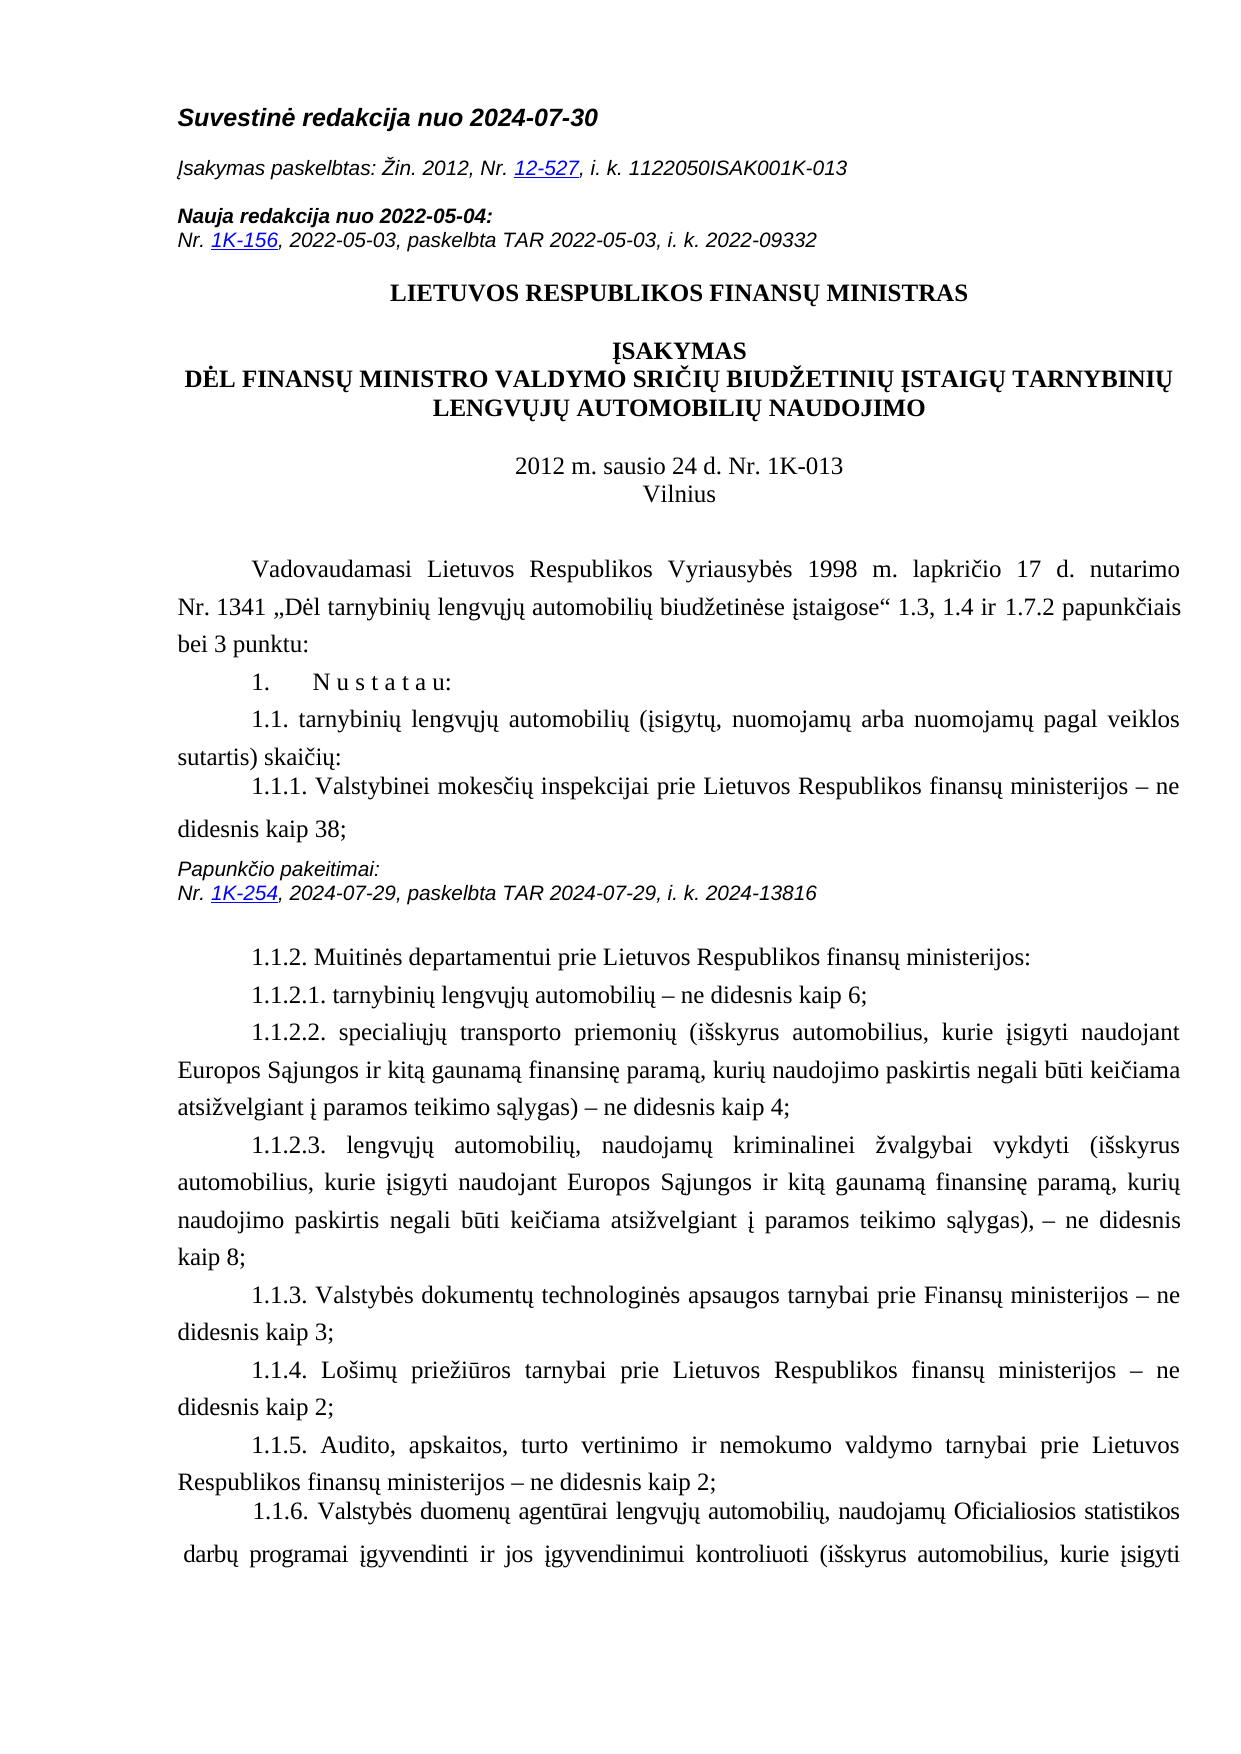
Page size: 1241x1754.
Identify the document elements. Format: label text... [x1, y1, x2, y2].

text 1.1. tarnybinių lengvųjų automobilių (įsigytų, nuomojamų arba nuomojamų pagal veiklos sutartis) skaičių: [177, 696, 1181, 771]
text 1.1.2.1. tarnybinių lengvųjų automobilių – ne didesnis kaip 6; [177, 971, 1181, 1009]
text 1.1.3. Valstybės dokumentų technologinės apsaugos tarnybai prie Finansų ministerijos – ne didesnis kaip 3; [177, 1271, 1181, 1346]
text 1.1.5. Audito, apskaitos, turto vertinimo ir nemokumo valdymo tarnybai prie Lietuvos Respublikos finansų ministerijos – ne didesnis kaip 2; [177, 1421, 1181, 1496]
text DĖL FINANSŲ MINISTRO VALDYMO SRIČIŲ BIUDŽETINIŲ ĮSTAIGŲ TARNYBINIŲ LENGVŲJŲ AUTOMOBILIŲ Naudojimo [177, 364, 1181, 422]
text Suvestinė redakcija nuo 2024-07-30 [177, 103, 1181, 132]
text 1.1.1. Valstybinei mokesčių inspekcijai prie Lietuvos Respublikos finansų ministerijos – ne didesnis kaip 38; [177, 771, 1181, 843]
text Vilnius [177, 479, 1181, 508]
text 1. N u s t a t a u: [177, 658, 1181, 696]
text 1.1.4. Lošimų priežiūros tarnybai prie Lietuvos Respublikos finansų ministerijos – ne didesnis kaip 2; [177, 1346, 1181, 1421]
text Papunkčio pakeitimai: [177, 857, 1181, 881]
text LIETUVOS RESPUBLIKOS FINANSŲ MINISTRAS [177, 278, 1181, 307]
text 1.1.2.3. lengvųjų automobilių, naudojamų kriminalinei žvalgybai vykdyti (išskyrus automobilius, kurie įsigyti naudojant Europos Sąjungos ir kitą gaunamą finansinę paramą, kurių naudojimo paskirtis negali būti keičiama atsižvelgiant į paramos teikimo sąlygas), – ne didesnis kaip 8; [177, 1121, 1181, 1271]
text Vadovaudamasi Lietuvos Respublikos Vyriausybės 1998 m. lapkričio 17 d. nutarimo Nr. 1341 „Dėl tarnybinių lengvųjų automobilių biudžetinėse įstaigose“ 1.3, 1.4 ir 1.7.2 papunkčiais bei 3 punktu: [177, 546, 1181, 658]
text 2012 m. sausio 24 d. Nr. 1K-013 [177, 451, 1181, 479]
text 1.1.2. Muitinės departamentui prie Lietuvos Respublikos finansų ministerijos: [177, 934, 1181, 971]
text Įsakymas paskelbtas: Žin. 2012, Nr. 12-527, i. k. 1122050ISAK001K-013 [177, 156, 1181, 180]
text Nr. 1K-156, 2022-05-03, paskelbta TAR 2022-05-03, i. k. 2022-09332 [177, 228, 1181, 252]
text 1.1.6. Valstybės duomenų agentūrai lengvųjų automobilių, naudojamų Oficialiosios statistikos darbų programai įgyvendinti ir jos įgyvendinimui kontroliuoti (išskyrus automobilius, kurie įsigyti [183, 1496, 1181, 1568]
text Nr. 1K-254, 2024-07-29, paskelbta TAR 2024-07-29, i. k. 2024-13816 [177, 881, 1181, 905]
text Nauja redakcija nuo 2022-05-04: [177, 204, 1181, 228]
text ĮSAKYMAS [177, 336, 1181, 364]
text 1.1.2.2. specialiųjų transporto priemonių (išskyrus automobilius, kurie įsigyti naudojant Europos Sąjungos ir kitą gaunamą finansinę paramą, kurių naudojimo paskirtis negali būti keičiama atsižvelgiant į paramos teikimo sąlygas) – ne didesnis kaip 4; [177, 1009, 1181, 1121]
